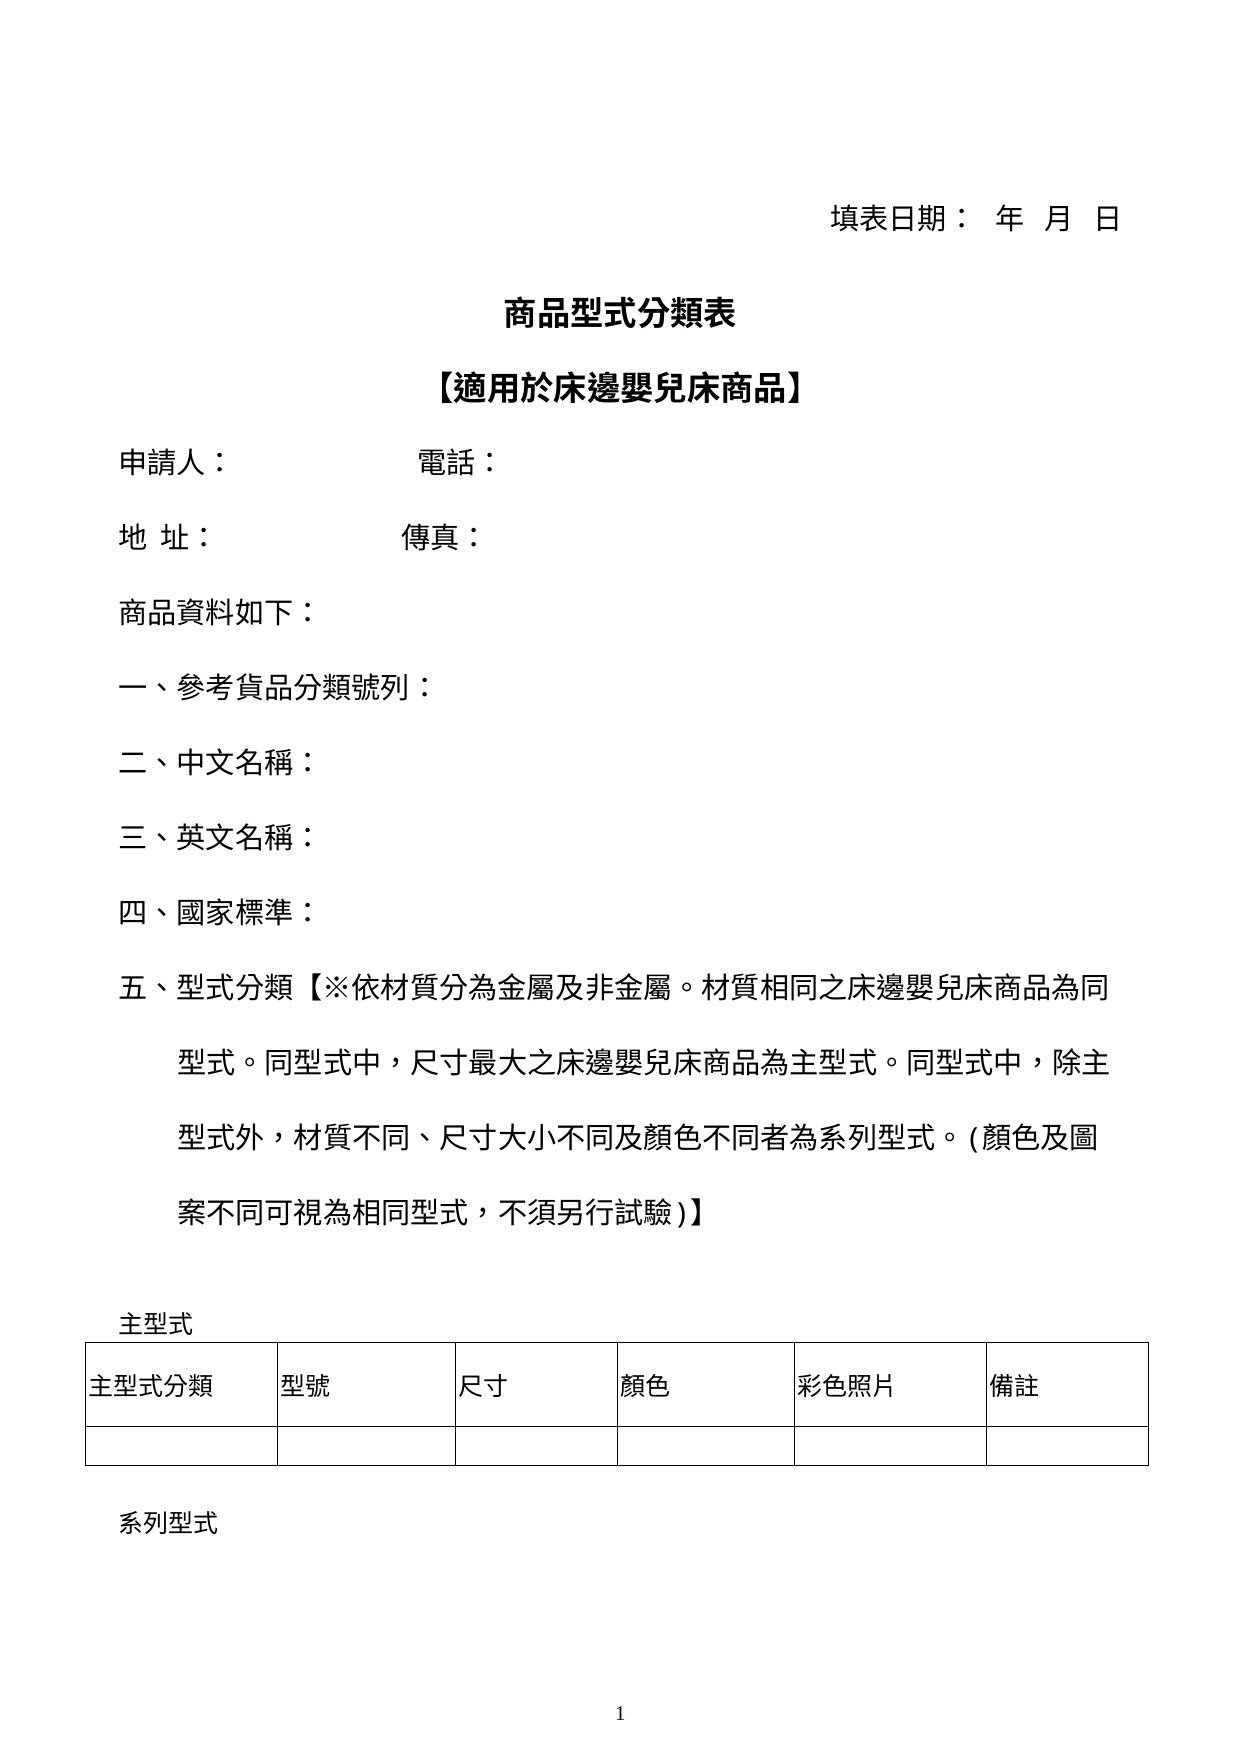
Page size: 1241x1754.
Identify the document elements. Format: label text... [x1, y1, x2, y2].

text 填表日期： 年 月 日 [118, 179, 1122, 254]
table_header 主型式分類 [86, 1343, 277, 1426]
text 地 址： 傳真： [118, 498, 1122, 573]
text 三、英文名稱： [118, 798, 1122, 873]
table_cell [86, 1427, 277, 1465]
text 【適用於床邊嬰兒床商品】 [118, 348, 1122, 423]
text 系列型式 [118, 1503, 1122, 1541]
table_cell [987, 1427, 1148, 1465]
text 申請人： 電話： [118, 423, 1122, 498]
table_cell [795, 1427, 986, 1465]
table_cell [456, 1427, 617, 1465]
table_cell [278, 1427, 455, 1465]
text 五、型式分類【※依材質分為金屬及非金屬。材質相同之床邊嬰兒床商品為同型式。同型式中，尺寸最大之床邊嬰兒床商品為主型式。同型式中，除主型式外，材質不同、尺寸大小不同及顏色不同者為系列型式。(顏色及圖案不同可視為相同型式，不須另行試驗)】 [118, 948, 1122, 1248]
text 主型式 [118, 1304, 1122, 1342]
table_cell [618, 1427, 794, 1465]
table_header 尺寸 [456, 1343, 617, 1426]
text 四、國家標準： [118, 873, 1122, 948]
table_header 型號 [278, 1343, 455, 1426]
table_header 彩色照片 [795, 1343, 986, 1426]
text 一、參考貨品分類號列： [118, 648, 1122, 723]
text 商品資料如下： [118, 573, 1122, 648]
text 商品型式分類表 [118, 273, 1122, 348]
text 二、中文名稱： [118, 723, 1122, 798]
table_header 顏色 [618, 1343, 794, 1426]
table_header 備註 [987, 1343, 1148, 1426]
